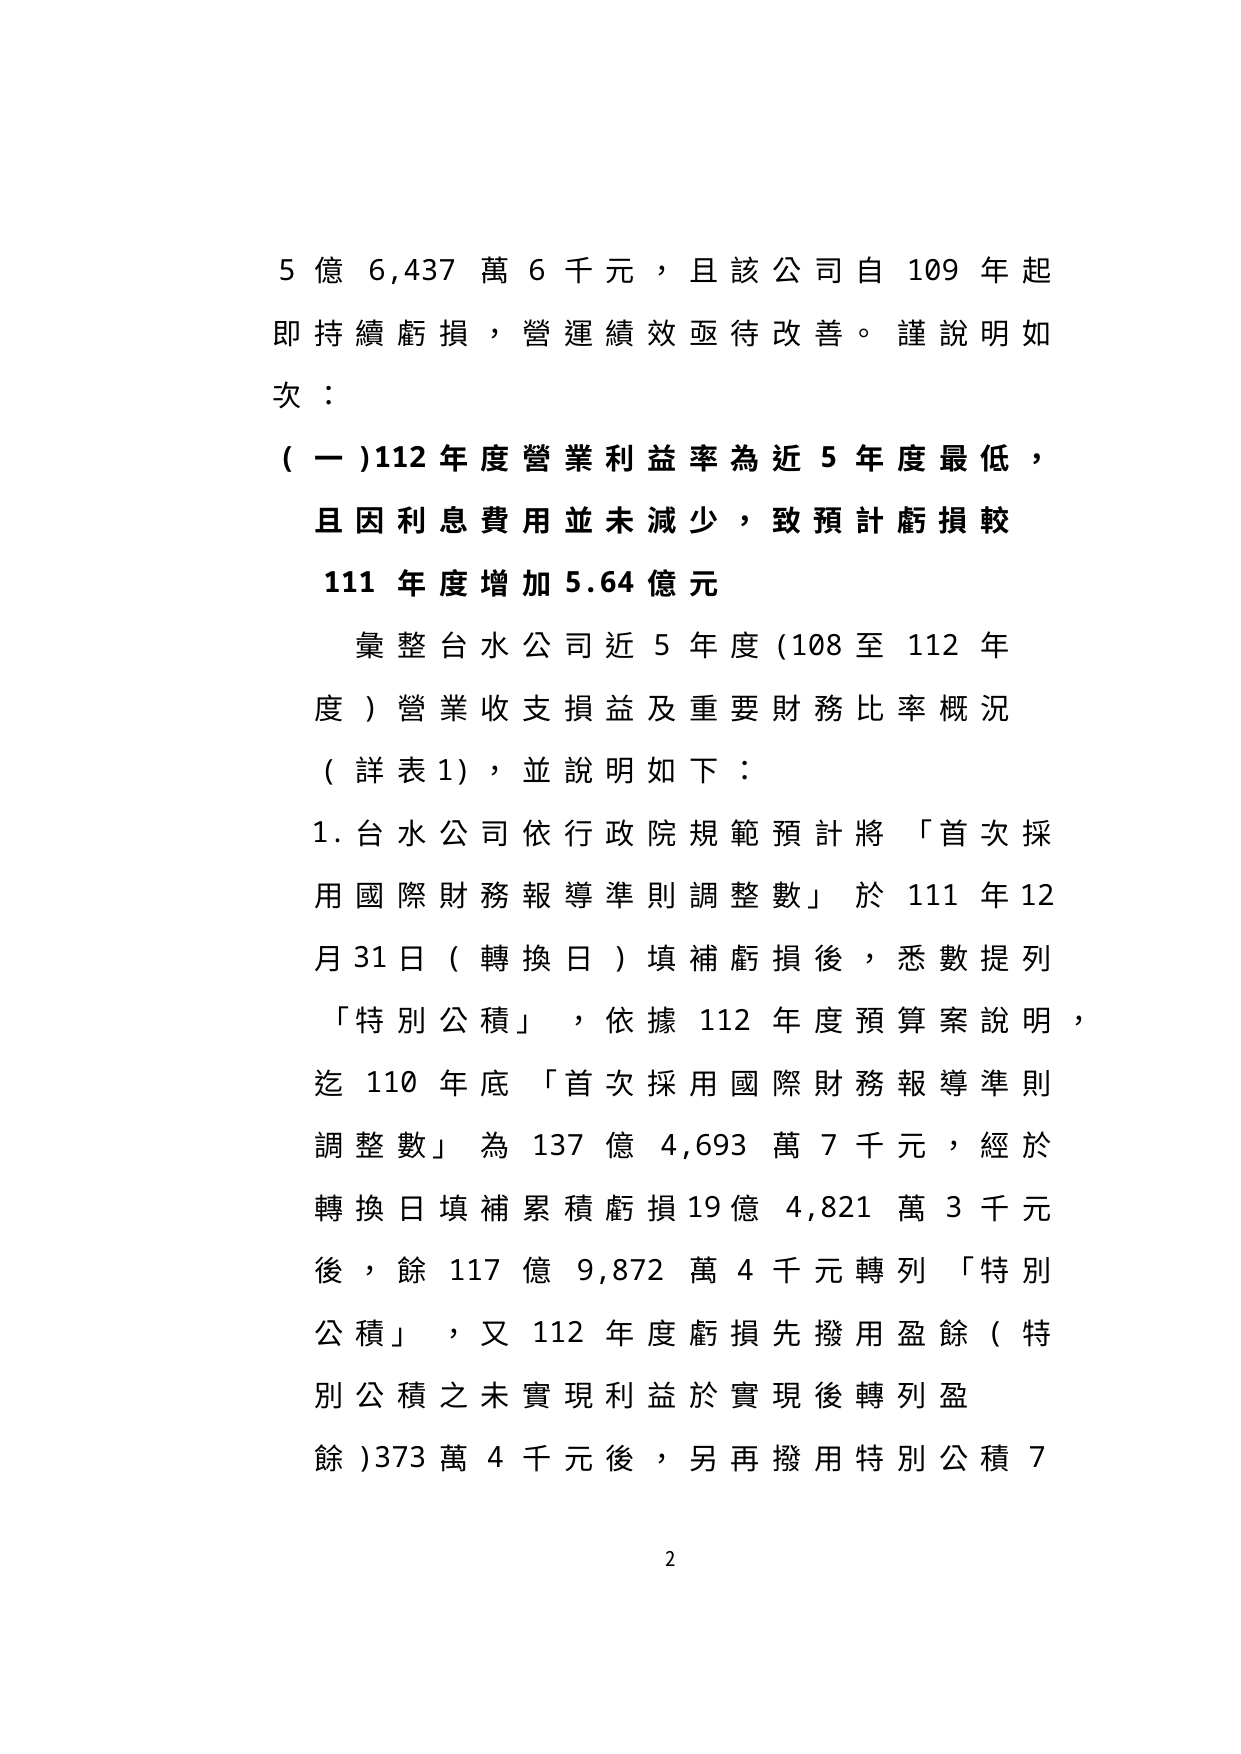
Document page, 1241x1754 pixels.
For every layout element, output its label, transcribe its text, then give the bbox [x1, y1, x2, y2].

text 彙整台水公司近5年度(108至112年度)營業收支損益及重要財務比率概況(詳表1)，並說明如下： [271, 602, 1058, 790]
text 5億6,437萬6千元，且該公司自109年起即持續虧損，營運績效亟待改善。謹說明如次： [242, 227, 1058, 415]
text 1.台水公司依行政院規範預計將「首次採用國際財務報導準則調整數」於111年12月31日(轉換日)填補虧損後，悉數提列「特別公積」，依據112年度預算案說明，迄110年底「首次採用國際財務報導準則調整數」為137億4,693萬7千元，經於轉換日填補累積虧損19億4,821萬3千元後，餘117億9,872萬4千元轉列「特別公積」，又112年度虧損先撥用盈餘(特別公積之未實現利益於實現後轉列盈餘)373萬4千元後，另再撥用特別公積7億2,642萬1千元，112年底已無累積虧損，合先敘明。 [271, 790, 1058, 1477]
text (一)112年度營業利益率為近5年度最低，且因利息費用並未減少，致預計虧損較111年度增加5.64億元 [242, 415, 1058, 602]
